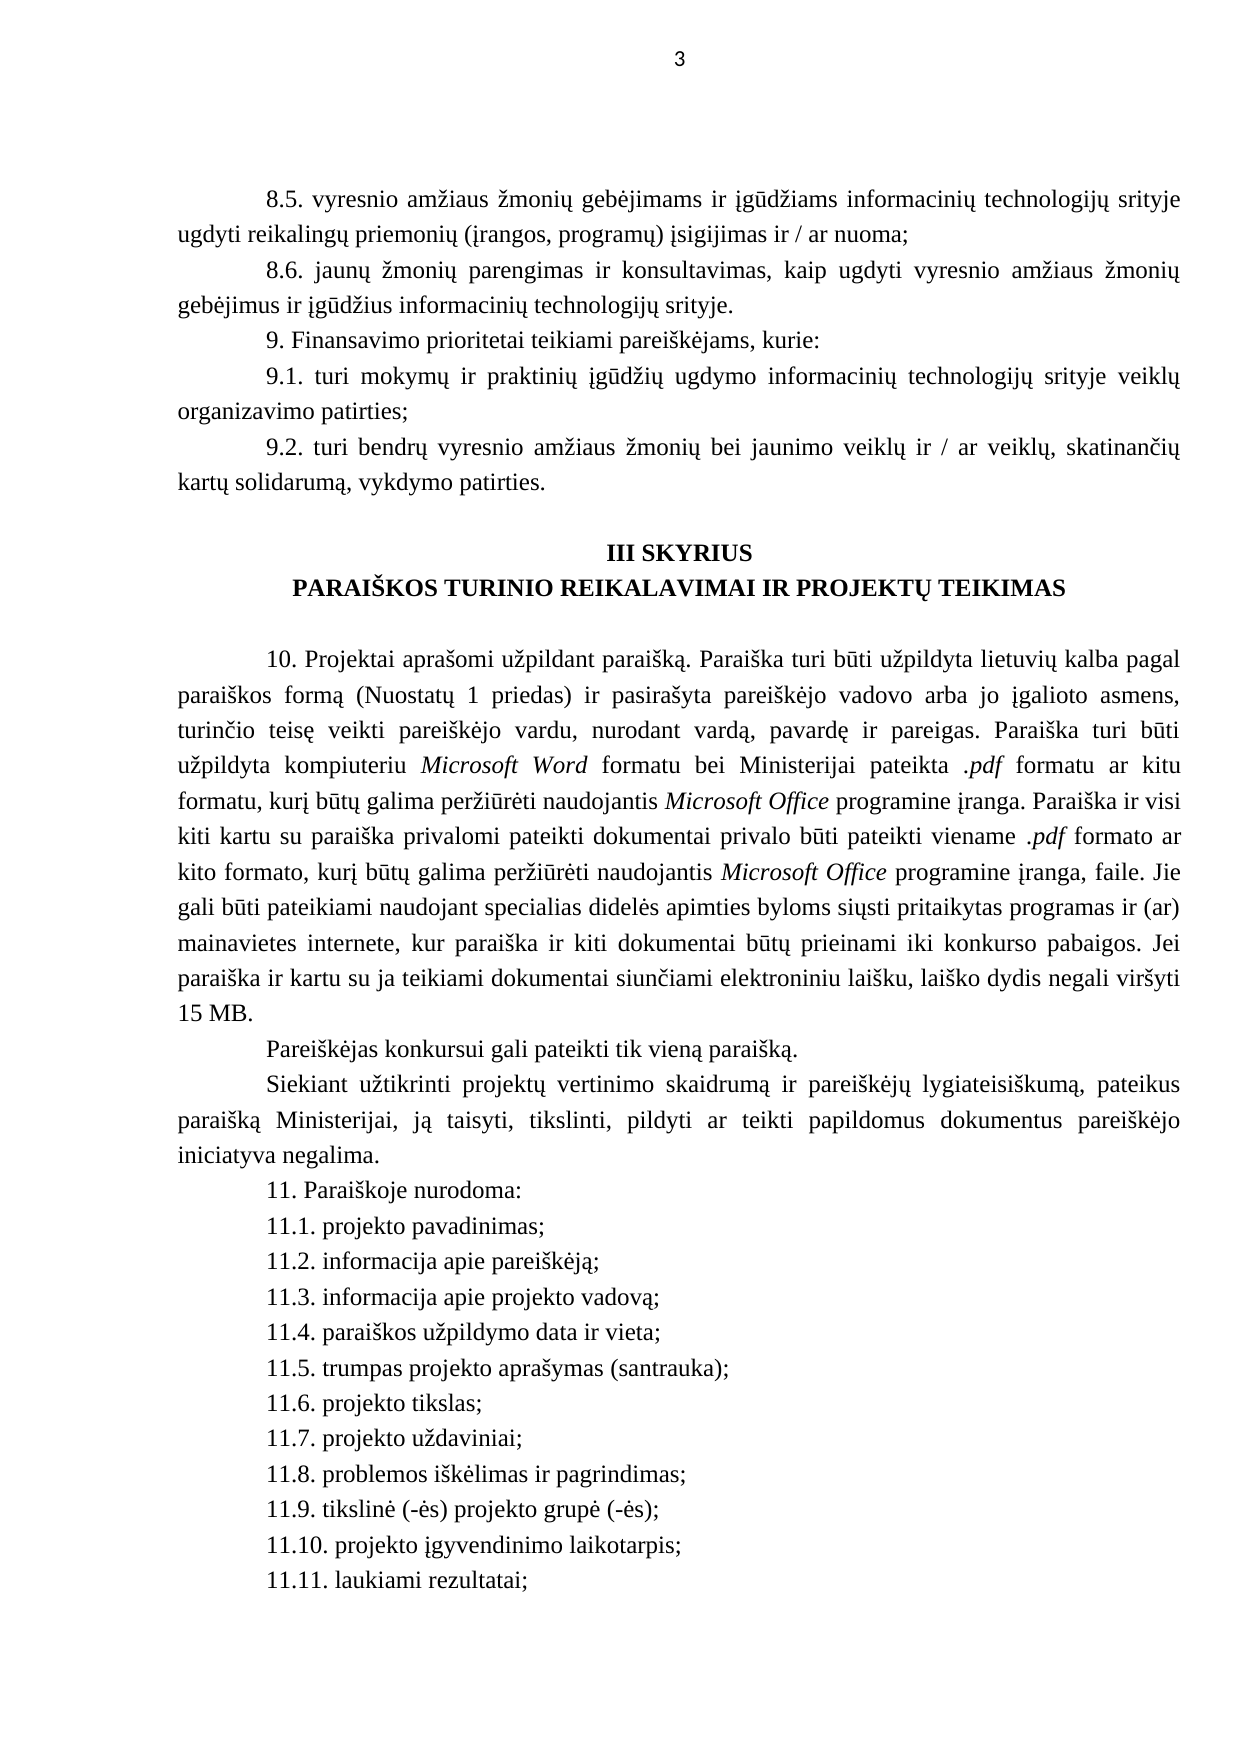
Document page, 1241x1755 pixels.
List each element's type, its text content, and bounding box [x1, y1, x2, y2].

text PARAIŠKOS TURINIO REIKALAVIMAI IR PROJEKTŲ TEIKIMAS [177, 567, 1181, 602]
text 9. Finansavimo prioritetai teikiami pareiškėjams, kurie: [177, 319, 1181, 354]
text 11.6. projekto tikslas; [177, 1381, 1181, 1417]
text 11.5. trumpas projekto aprašymas (santrauka); [177, 1346, 1181, 1381]
text 8.5. vyresnio amžiaus žmonių gebėjimams ir įgūdžiams informacinių technologijų srityje ugdyti reikalingų priemonių (įrangos, programų) įsigijimas ir / ar nuoma; [177, 177, 1181, 248]
text 8.6. jaunų žmonių parengimas ir konsultavimas, kaip ugdyti vyresnio amžiaus žmonių gebėjimus ir įgūdžius informacinių technologijų srityje. [177, 248, 1181, 319]
text 11.9. tikslinė (-ės) projekto grupė (-ės); [177, 1488, 1181, 1523]
text 11.2. informacija apie pareiškėją; [177, 1240, 1181, 1275]
text 9.2. turi bendrų vyresnio amžiaus žmonių bei jaunimo veiklų ir / ar veiklų, skatinančių kartų solidarumą, vykdymo patirties. [177, 425, 1181, 496]
text 11. Paraiškoje nurodoma: [177, 1169, 1181, 1204]
text 11.4. paraiškos užpildymo data ir vieta; [177, 1311, 1181, 1346]
text 9.1. turi mokymų ir praktinių įgūdžių ugdymo informacinių technologijų srityje veiklų organizavimo patirties; [177, 354, 1181, 425]
text 11.3. informacija apie projekto vadovą; [177, 1275, 1181, 1311]
text 11.10. projekto įgyvendinimo laikotarpis; [177, 1523, 1181, 1558]
text 11.1. projekto pavadinimas; [177, 1204, 1181, 1240]
text III SKYRIUS [177, 531, 1181, 567]
text 11.11. laukiami rezultatai; [177, 1558, 1181, 1594]
text Siekiant užtikrinti projektų vertinimo skaidrumą ir pareiškėjų lygiateisiškumą, pateikus paraišką Ministerijai, ją taisyti, tikslinti, pildyti ar teikti papildomus dokumentus pareiškėjo iniciatyva negalima. [177, 1063, 1181, 1169]
text 10. Projektai aprašomi užpildant paraišką. Paraiška turi būti užpildyta lietuvių kalba pagal paraiškos formą (Nuostatų 1 priedas) ir pasirašyta pareiškėjo vadovo arba jo įgalioto asmens, turinčio teisę veikti pareiškėjo vardu, nurodant vardą, pavardę ir pareigas. Paraiška turi būti užpildyta kompiuteriu Microsoft Word formatu bei Ministerijai pateikta .pdf formatu ar kitu formatu, kurį būtų galima peržiūrėti naudojantis Microsoft Office programine įranga. Paraiška ir visi kiti kartu su paraiška privalomi pateikti dokumentai privalo būti pateikti viename .pdf formato ar kito formato, kurį būtų galima peržiūrėti naudojantis Microsoft Office programine įranga, faile. Jie gali būti pateikiami naudojant specialias didelės apimties byloms siųsti pritaikytas programas ir (ar) mainavietes internete, kur paraiška ir kiti dokumentai būtų prieinami iki konkurso pabaigos. Jei paraiška ir kartu su ja teikiami dokumentai siunčiami elektroniniu laišku, laiško dydis negali viršyti 15 MB. [177, 638, 1181, 1027]
text 11.8. problemos iškėlimas ir pagrindimas; [177, 1452, 1181, 1488]
text Pareiškėjas konkursui gali pateikti tik vieną paraišką. [177, 1027, 1181, 1063]
text 11.7. projekto uždaviniai; [177, 1417, 1181, 1452]
